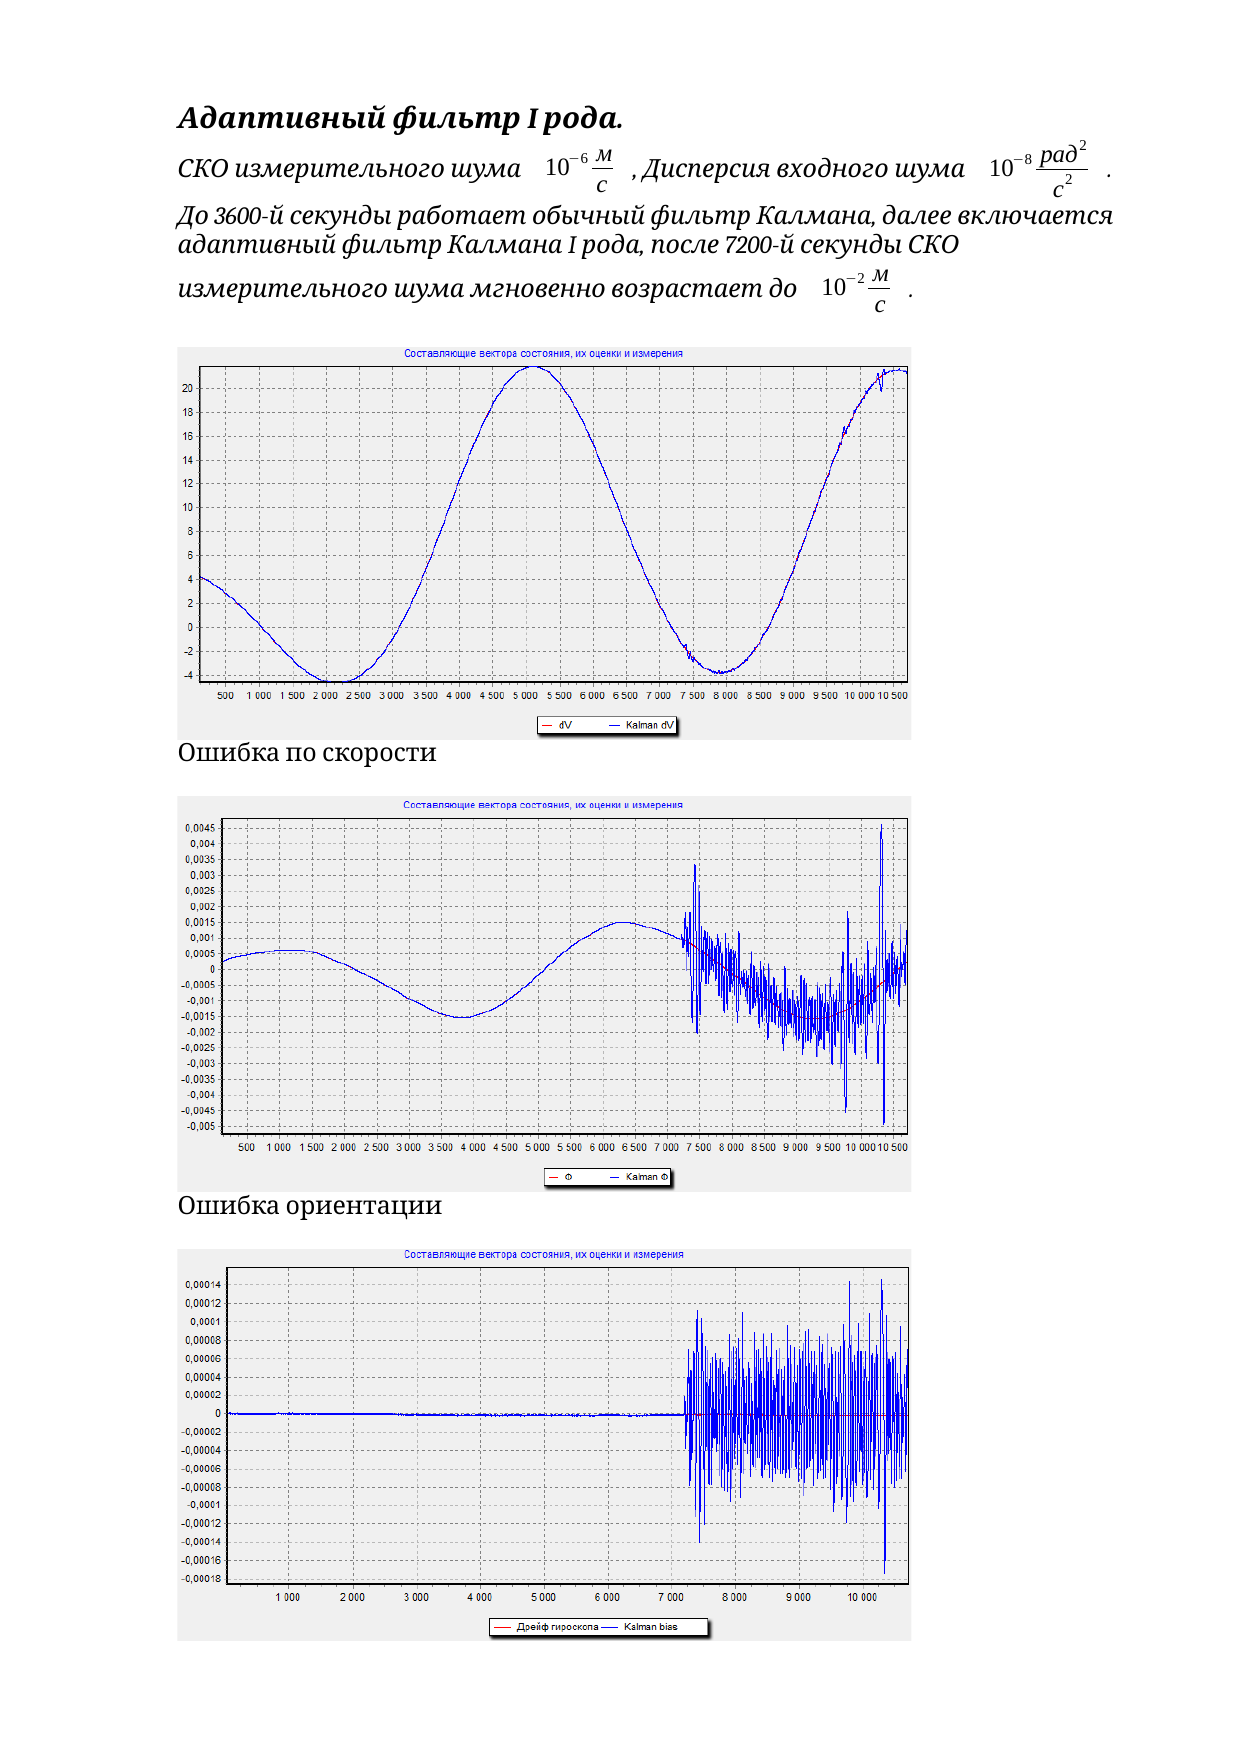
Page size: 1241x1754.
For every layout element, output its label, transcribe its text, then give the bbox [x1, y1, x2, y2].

text Ошибка ориентации [177, 1192, 1152, 1220]
picture [177, 796, 912, 1192]
picture [177, 347, 912, 740]
text СКО измерительного шума , Дисперсия входного шума . [177, 136, 1152, 202]
text Адаптивный фильтр I рода. [177, 103, 1152, 136]
text Ошибка по скорости [177, 739, 1152, 768]
text До 3600-й секунды работает обычный фильтр Калмана, далее включается адаптивный фильтр Калмана I рода, после 7200-й секунды СКО измерительного шума мгновенно возрастает до . [177, 202, 1152, 319]
picture [177, 1249, 912, 1641]
